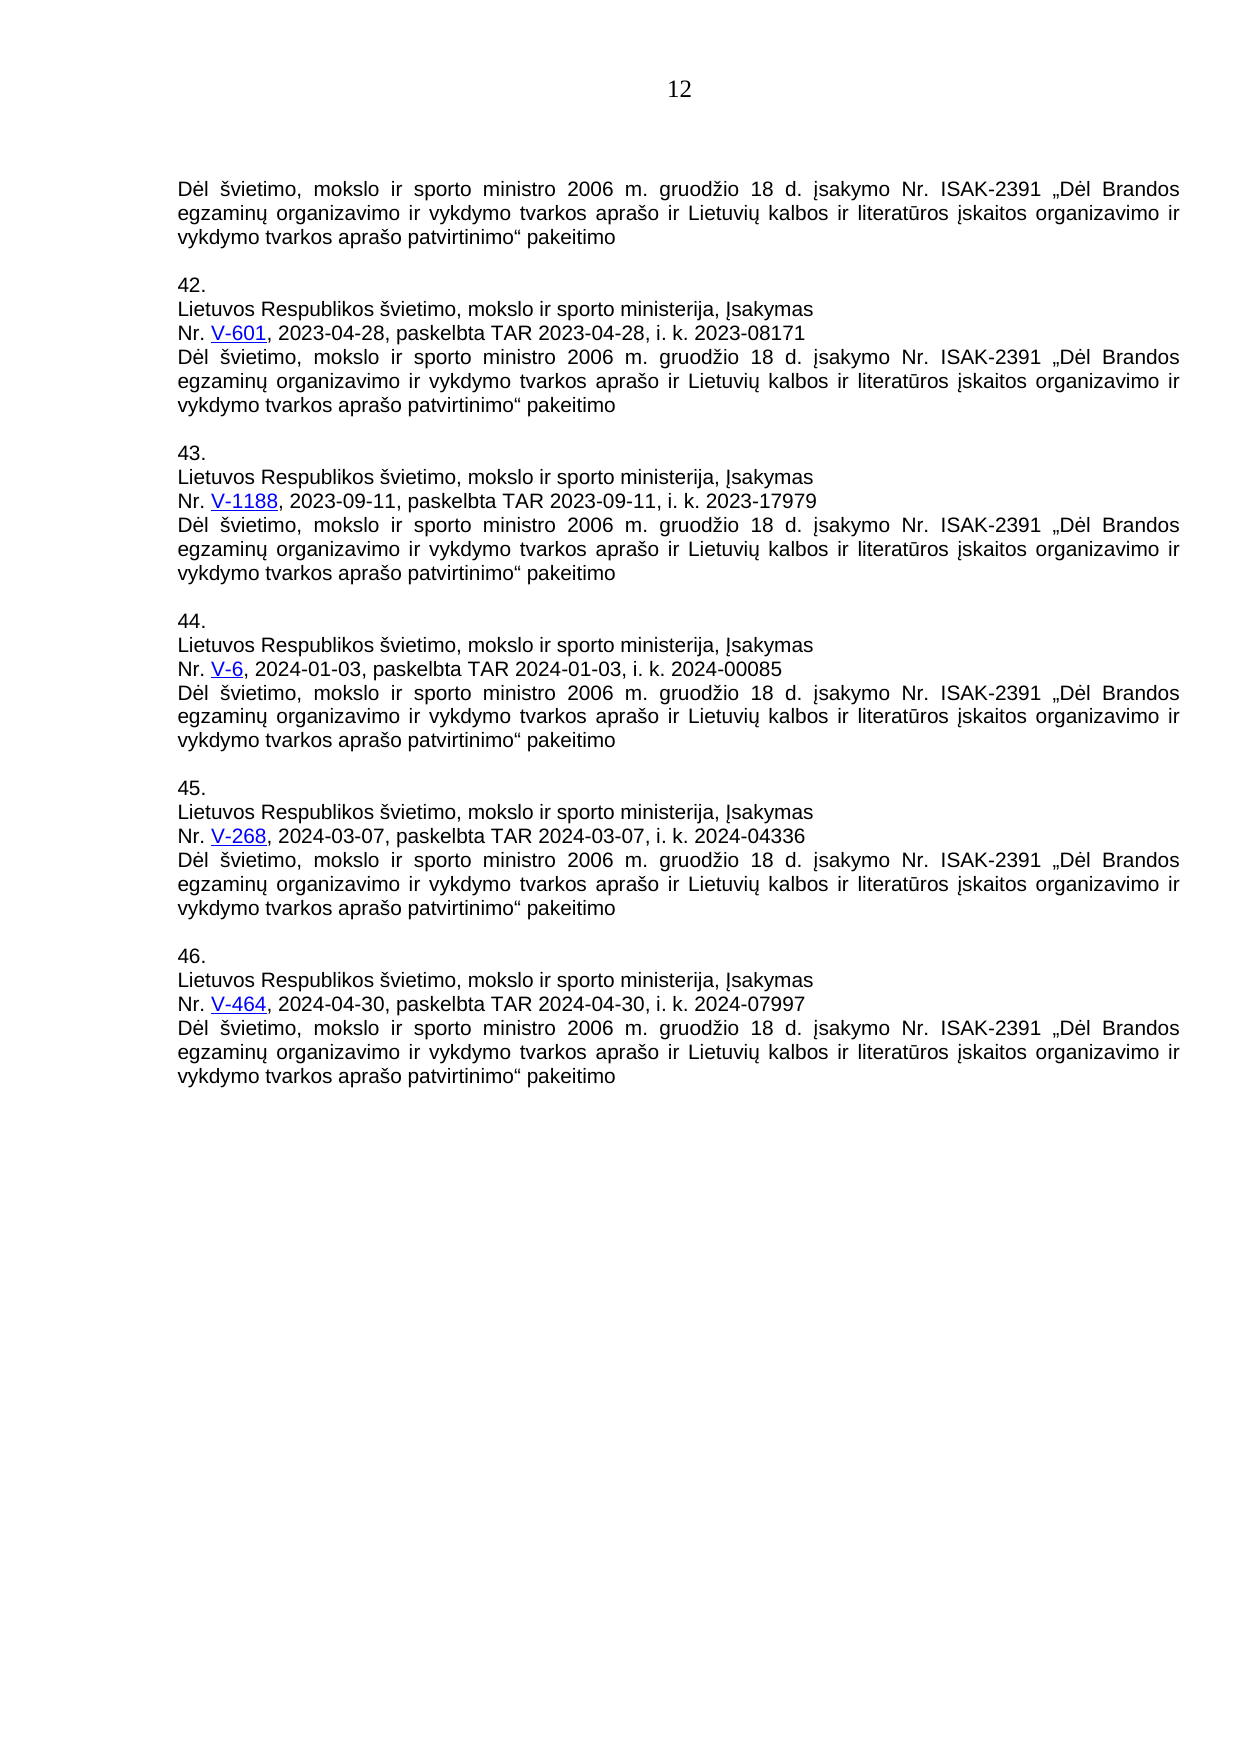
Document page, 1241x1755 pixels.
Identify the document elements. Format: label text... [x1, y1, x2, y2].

text Dėl švietimo, mokslo ir sporto ministro 2006 m. gruodžio 18 d. įsakymo Nr. ISAK-2391 „Dėl Brandos egzaminų organizavimo ir vykdymo tvarkos aprašo ir Lietuvių kalbos ir literatūros įskaitos organizavimo ir vykdymo tvarkos aprašo patvirtinimo“ pakeitimo [177, 1016, 1181, 1088]
text 42. [177, 273, 1181, 297]
text Lietuvos Respublikos švietimo, mokslo ir sporto ministerija, Įsakymas [177, 465, 1181, 489]
text Dėl švietimo, mokslo ir sporto ministro 2006 m. gruodžio 18 d. įsakymo Nr. ISAK-2391 „Dėl Brandos egzaminų organizavimo ir vykdymo tvarkos aprašo ir Lietuvių kalbos ir literatūros įskaitos organizavimo ir vykdymo tvarkos aprašo patvirtinimo“ pakeitimo [177, 513, 1181, 584]
text 43. [177, 441, 1181, 465]
text Lietuvos Respublikos švietimo, mokslo ir sporto ministerija, Įsakymas [177, 297, 1181, 321]
text Lietuvos Respublikos švietimo, mokslo ir sporto ministerija, Įsakymas [177, 800, 1181, 824]
text Dėl švietimo, mokslo ir sporto ministro 2006 m. gruodžio 18 d. įsakymo Nr. ISAK-2391 „Dėl Brandos egzaminų organizavimo ir vykdymo tvarkos aprašo ir Lietuvių kalbos ir literatūros įskaitos organizavimo ir vykdymo tvarkos aprašo patvirtinimo“ pakeitimo [177, 177, 1181, 249]
text Nr. V-464, 2024-04-30, paskelbta TAR 2024-04-30, i. k. 2024-07997 [177, 992, 1181, 1016]
text Lietuvos Respublikos švietimo, mokslo ir sporto ministerija, Įsakymas [177, 968, 1181, 992]
text Dėl švietimo, mokslo ir sporto ministro 2006 m. gruodžio 18 d. įsakymo Nr. ISAK-2391 „Dėl Brandos egzaminų organizavimo ir vykdymo tvarkos aprašo ir Lietuvių kalbos ir literatūros įskaitos organizavimo ir vykdymo tvarkos aprašo patvirtinimo“ pakeitimo [177, 680, 1181, 752]
text Nr. V-601, 2023-04-28, paskelbta TAR 2023-04-28, i. k. 2023-08171 [177, 321, 1181, 345]
text Nr. V-6, 2024-01-03, paskelbta TAR 2024-01-03, i. k. 2024-00085 [177, 656, 1181, 680]
text Lietuvos Respublikos švietimo, mokslo ir sporto ministerija, Įsakymas [177, 632, 1181, 656]
text Nr. V-268, 2024-03-07, paskelbta TAR 2024-03-07, i. k. 2024-04336 [177, 824, 1181, 848]
text 46. [177, 944, 1181, 968]
text 44. [177, 608, 1181, 632]
text Nr. V-1188, 2023-09-11, paskelbta TAR 2023-09-11, i. k. 2023-17979 [177, 489, 1181, 513]
text Dėl švietimo, mokslo ir sporto ministro 2006 m. gruodžio 18 d. įsakymo Nr. ISAK-2391 „Dėl Brandos egzaminų organizavimo ir vykdymo tvarkos aprašo ir Lietuvių kalbos ir literatūros įskaitos organizavimo ir vykdymo tvarkos aprašo patvirtinimo“ pakeitimo [177, 848, 1181, 920]
text 45. [177, 776, 1181, 800]
text Dėl švietimo, mokslo ir sporto ministro 2006 m. gruodžio 18 d. įsakymo Nr. ISAK-2391 „Dėl Brandos egzaminų organizavimo ir vykdymo tvarkos aprašo ir Lietuvių kalbos ir literatūros įskaitos organizavimo ir vykdymo tvarkos aprašo patvirtinimo“ pakeitimo [177, 345, 1181, 417]
